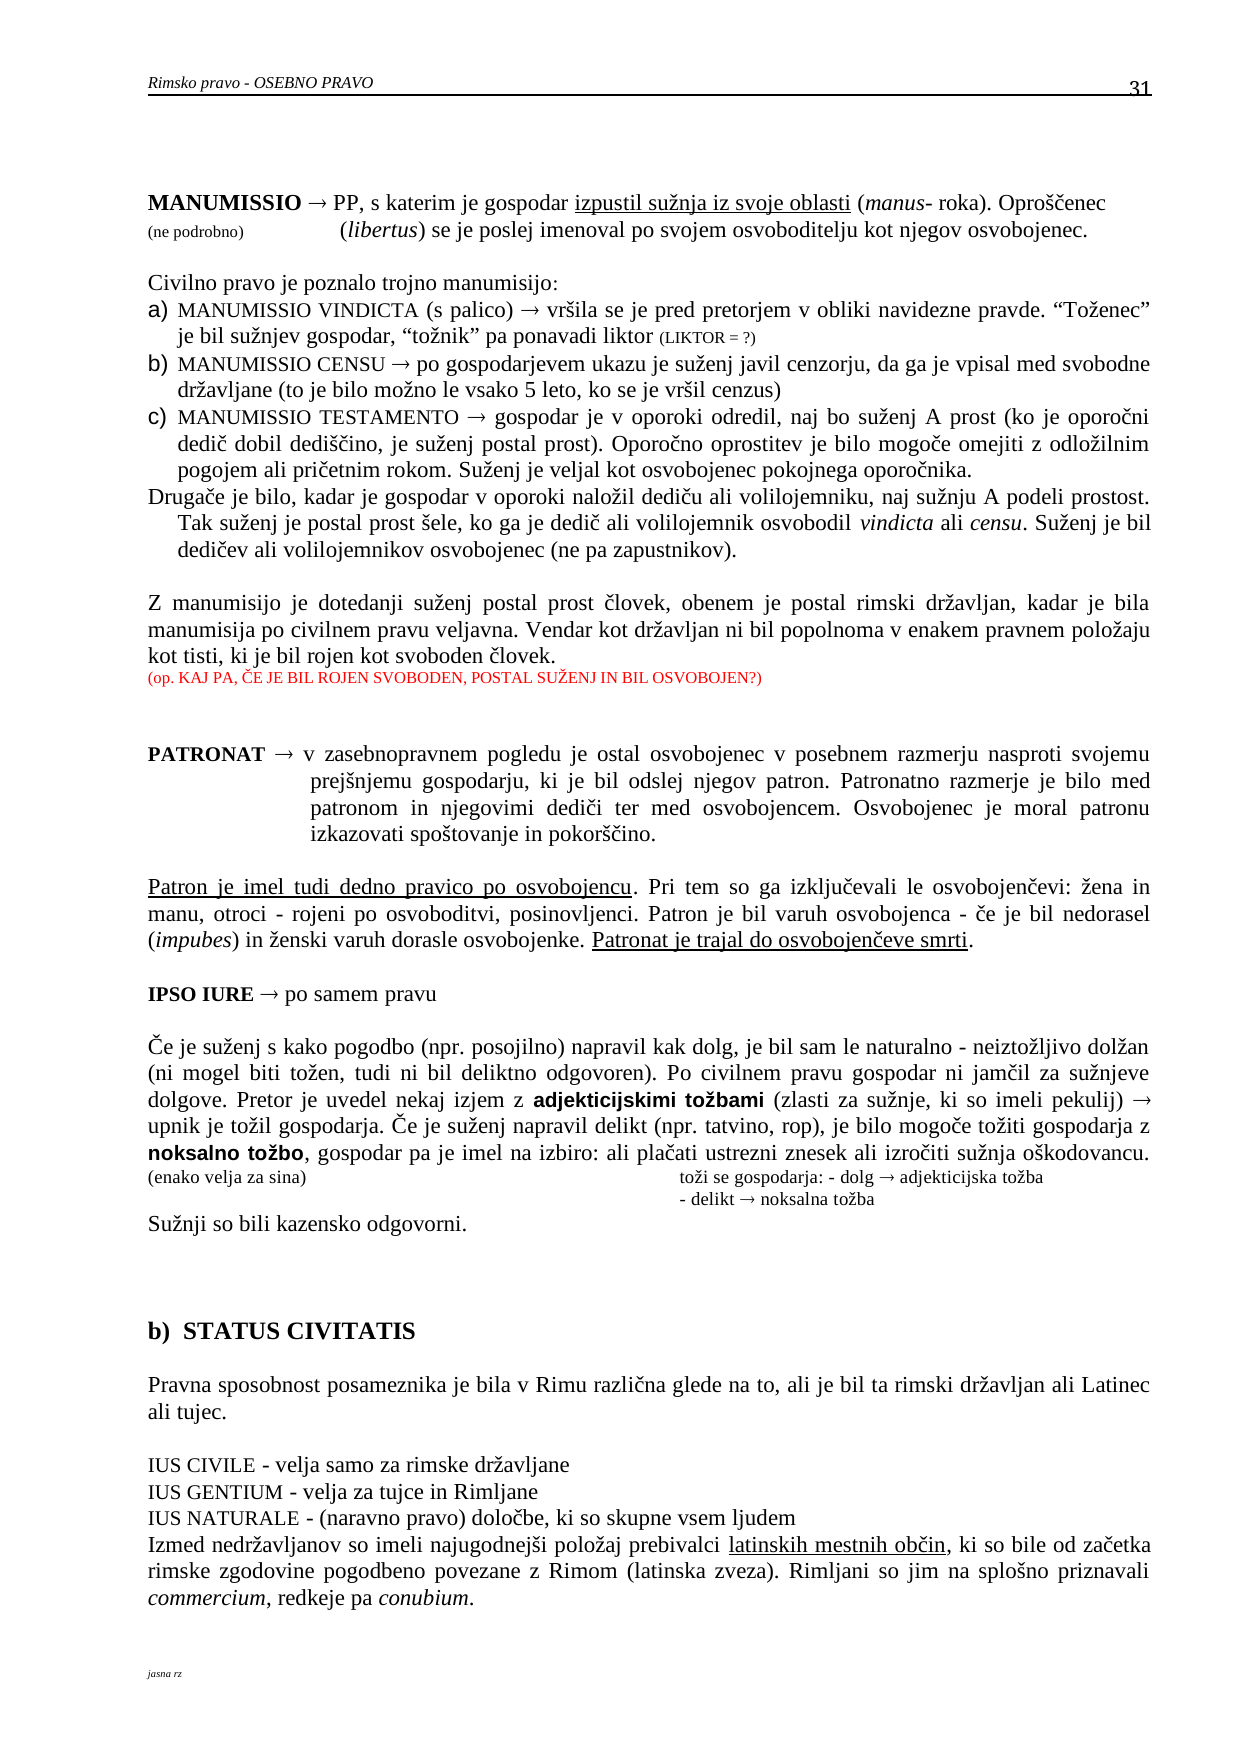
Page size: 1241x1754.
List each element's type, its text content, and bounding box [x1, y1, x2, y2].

text b) STATUS CIVITATIS [148, 1316, 1152, 1345]
text IPSO IURE  po samem pravu [148, 979, 1152, 1006]
text Drugače je bilo, kadar je gospodar v oporoki naložil dediču ali volilojemniku, naj sužnju A podeli prostost. Tak suženj je postal prost šele, ko ga je dedič ali volilojemnik osvobodil vindicta ali censu. Suženj je bil dedičev ali volilojemnikov osvobojenec (ne pa zapustnikov). [148, 483, 1152, 562]
text MANUMISSIO  PP, s katerim je gospodar izpustil sužnja iz svoje oblasti (manus- roka). Oproščenec [148, 189, 1152, 216]
text (ne podrobno) (libertus) se je poslej imenoval po svojem osvoboditelju kot njegov osvobojenec. [148, 216, 1152, 242]
text Patron je imel tudi dedno pravico po osvobojencu. Pri tem so ga izključevali le osvobojenčevi: žena in manu, otroci - rojeni po osvoboditvi, posinovljenci. Patron je bil varuh osvobojenca - če je bil nedorasel (impubes) in ženski varuh dorasle osvobojenke. Patronat je trajal do osvobojenčeve smrti. [148, 873, 1152, 953]
text Pravna sposobnost posameznika je bila v Rimu različna glede na to, ali je bil ta rimski državljan ali Latinec ali tujec. [148, 1371, 1152, 1424]
text Civilno pravo je poznalo trojno manumisijo: [148, 269, 1152, 295]
list MANUMISSIO VINDICTA (s palico)  vršila se je pred pretorjem v obliki navidezne pravde. “Toženec” je bil sužnjev gospodar, “tožnik” pa ponavadi liktor (LIKTOR = ?) [148, 295, 1152, 349]
text Izmed nedržavljanov so imeli najugodnejši položaj prebivalci latinskih mestnih občin, ki so bile od začetka rimske zgodovine pogodbeno povezane z Rimom (latinska zveza). Rimljani so jim na splošno priznavali commercium, redkeje pa conubium. [148, 1531, 1152, 1610]
text Sužnji so bili kazensko odgovorni. [148, 1209, 1152, 1236]
text - delikt  noksalna tožba [148, 1187, 1152, 1209]
list MANUMISSIO CENSU  po gospodarjevem ukazu je suženj javil cenzorju, da ga je vpisal med svobodne državljane (to je bilo možno le vsako 5 leto, ko se je vršil cenzus) [148, 349, 1152, 402]
text Če je suženj s kako pogodbo (npr. posojilno) napravil kak dolg, je bil sam le naturalno - neiztožljivo dolžan (ni mogel biti tožen, tudi ni bil deliktno odgovoren). Po civilnem pravu gospodar ni jamčil za sužnjeve dolgove. Pretor je uvedel nekaj izjem z adjekticijskimi tožbami (zlasti za sužnje, ki so imeli pekulij)  upnik je tožil gospodarja. Če je suženj napravil delikt (npr. tatvino, rop), je bilo mogoče tožiti gospodarja z noksalno tožbo, gospodar pa je imel na izbiro: ali plačati ustrezni znesek ali izročiti sužnja oškodovancu. (enako velja za sina) toži se gospodarja: - dolg  adjekticijska tožba [148, 1032, 1152, 1187]
text Z manumisijo je dotedanji suženj postal prost človek, obenem je postal rimski državljan, kadar je bila manumisija po civilnem pravu veljavna. Vendar kot državljan ni bil popolnoma v enakem pravnem položaju kot tisti, ki je bil rojen kot svoboden človek. [148, 589, 1152, 669]
text PATRONAT  v zasebnopravnem pogledu je ostal osvobojenec v posebnem razmerju nasproti svojemu prejšnjemu gospodarju, ki je bil odslej njegov patron. Patronatno razmerje je bilo med patronom in njegovimi dediči ter med osvobojencem. Osvobojenec je moral patronu izkazovati spoštovanje in pokorščino. [148, 740, 1152, 847]
text (op. KAJ PA, ČE JE BIL ROJEN SVOBODEN, POSTAL SUŽENJ IN BIL OSVOBOJEN?) [148, 669, 1152, 687]
text IUS NATURALE - (naravno pravo) določbe, ki so skupne vsem ljudem [148, 1504, 1152, 1531]
text IUS CIVILE - velja samo za rimske državljane [148, 1451, 1152, 1478]
text IUS GENTIUM - velja za tujce in Rimljane [148, 1478, 1152, 1504]
list MANUMISSIO TESTAMENTO  gospodar je v oporoki odredil, naj bo suženj A prost (ko je oporočni dedič dobil dediščino, je suženj postal prost). Oporočno oprostitev je bilo mogoče omejiti z odložilnim pogojem ali pričetnim rokom. Suženj je veljal kot osvobojenec pokojnega oporočnika. [148, 402, 1152, 483]
